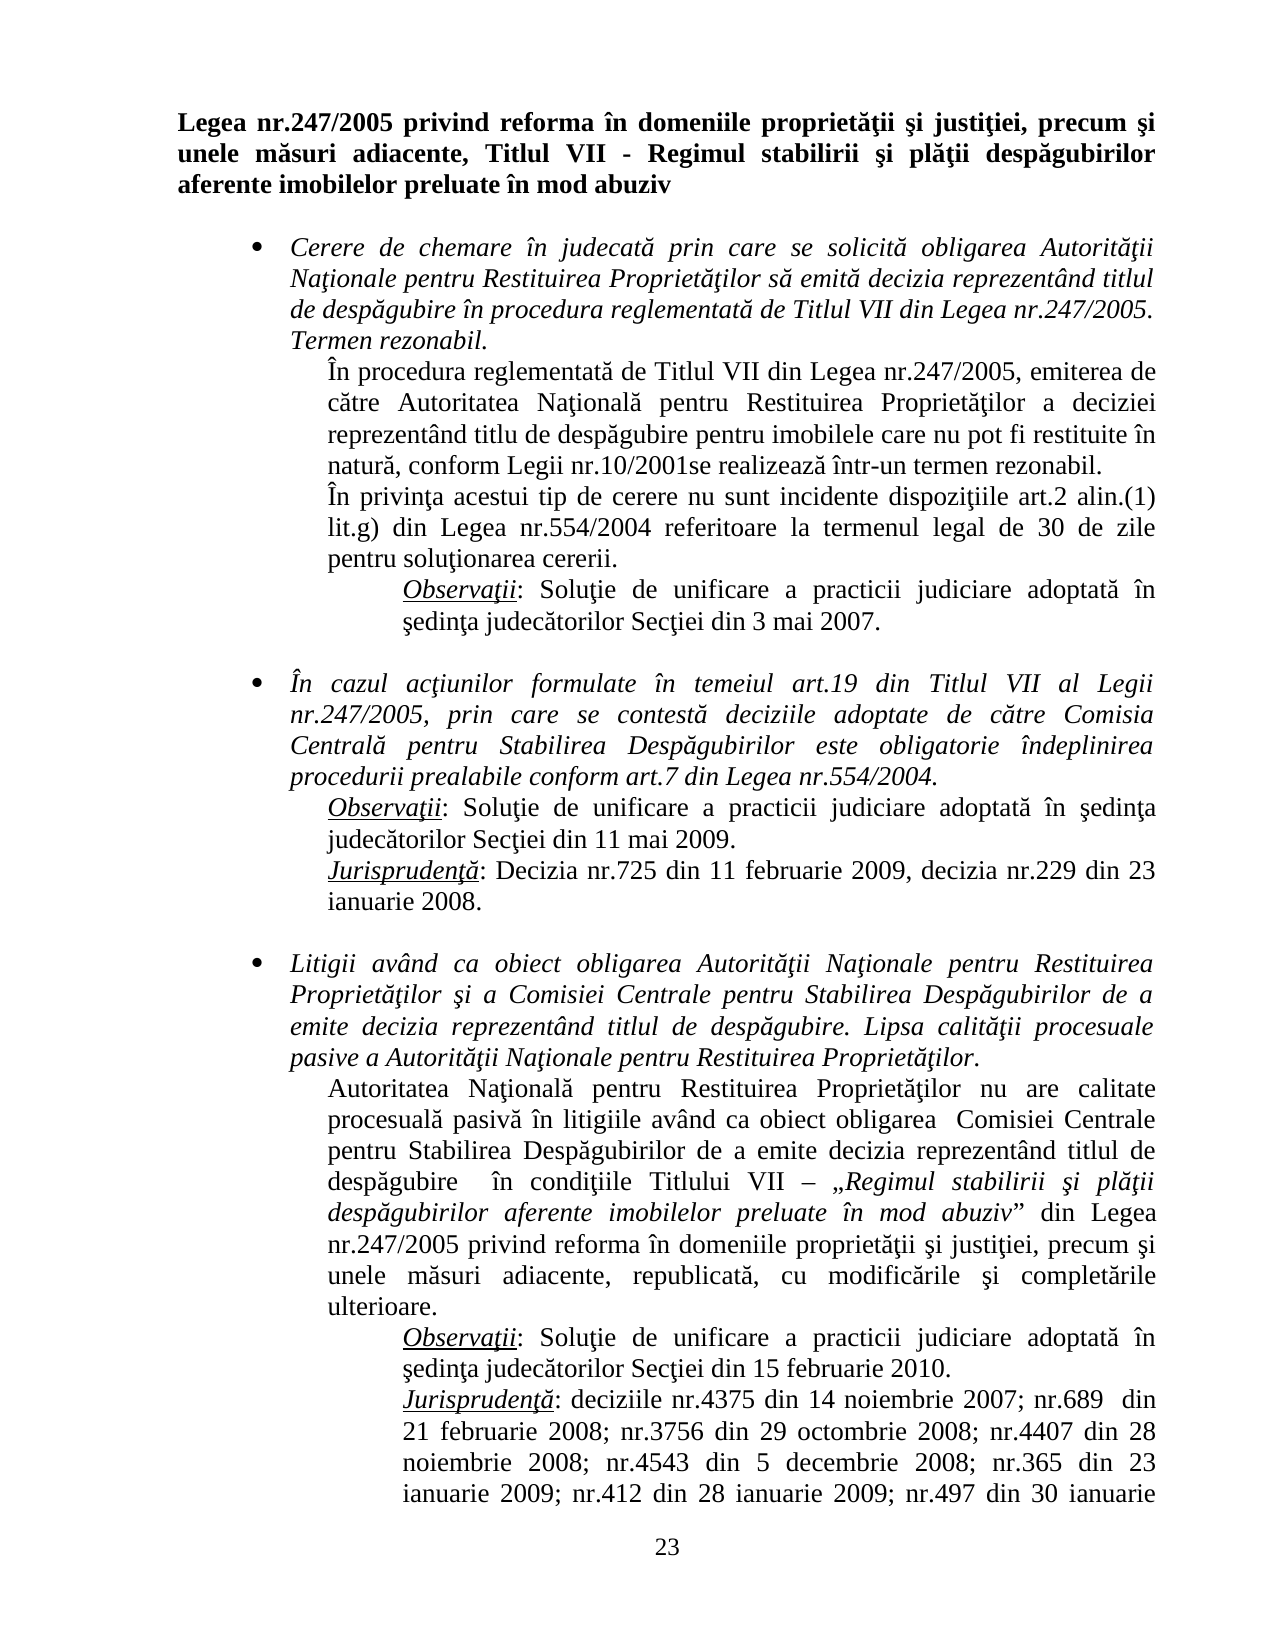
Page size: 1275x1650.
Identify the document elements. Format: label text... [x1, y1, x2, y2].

text Observaţii: Soluţie de unificare a practicii judiciare adoptată în şedinţa judecătorilor Secţiei din 15 februarie 2010. [402, 1321, 1157, 1383]
text Observaţii: Soluţie de unificare a practicii judiciare adoptată în şedinţa judecătorilor Secţiei din 3 mai 2007. [402, 573, 1157, 636]
text Jurisprudenţă: deciziile nr.4375 din 14 noiembrie 2007; nr.689 din 21 februarie 2008; nr.3756 din 29 octombrie 2008; nr.4407 din 28 noiembrie 2008; nr.4543 din 5 decembrie 2008; nr.365 din 23 ianuarie 2009; nr.412 din 28 ianuarie 2009; nr.497 din 30 ianuarie [402, 1383, 1157, 1508]
subtitle Legea nr.247/2005 privind reforma în domeniile proprietăţii şi justiţiei, precum şi unele măsuri adiacente, Titlul VII - Regimul stabilirii şi plăţii despăgubirilor aferente imobilelor preluate în mod abuziv [177, 106, 1157, 199]
text În procedura reglementată de Titlul VII din Legea nr.247/2005, emiterea de către Autoritatea Naţională pentru Restituirea Proprietăţilor a deciziei reprezentând titlu de despăgubire pentru imobilele care nu pot fi restituite în natură, conform Legii nr.10/2001se realizează într-un termen rezonabil. [327, 355, 1157, 480]
text Autoritatea Naţională pentru Restituirea Proprietăţilor nu are calitate procesuală pasivă în litigiile având ca obiect obligarea Comisiei Centrale pentru Stabilirea Despăgubirilor de a emite decizia reprezentând titlul de despăgubire în condiţiile Titlului VII – „Regimul stabilirii şi plăţii despăgubirilor aferente imobilelor preluate în mod abuziv” din Legea nr.247/2005 privind reforma în domeniile proprietăţii şi justiţiei, precum şi unele măsuri adiacente, republicată, cu modificările şi completările ulterioare. [327, 1072, 1157, 1321]
list Cerere de chemare în judecată prin care se solicită obligarea Autorităţii Naţionale pentru Restituirea Proprietăţilor să emită decizia reprezentând titlul de despăgubire în procedura reglementată de Titlul VII din Legea nr.247/2005. Termen rezonabil. [252, 231, 1157, 355]
list Litigii având ca obiect obligarea Autorităţii Naţionale pentru Restituirea Proprietăţilor şi a Comisiei Centrale pentru Stabilirea Despăgubirilor de a emite decizia reprezentând titlul de despăgubire. Lipsa calităţii procesuale pasive a Autorităţii Naţionale pentru Restituirea Proprietăţilor. [252, 947, 1157, 1072]
text În privinţa acestui tip de cerere nu sunt incidente dispoziţiile art.2 alin.(1) lit.g) din Legea nr.554/2004 referitoare la termenul legal de 30 de zile pentru soluţionarea cererii. [327, 480, 1157, 573]
text Jurisprudenţă: Decizia nr.725 din 11 februarie 2009, decizia nr.229 din 23 ianuarie 2008. [327, 854, 1157, 916]
list În cazul acţiunilor formulate în temeiul art.19 din Titlul VII al Legii nr.247/2005, prin care se contestă deciziile adoptate de către Comisia Centrală pentru Stabilirea Despăgubirilor este obligatorie îndeplinirea procedurii prealabile conform art.7 din Legea nr.554/2004. [252, 667, 1157, 792]
text Observaţii: Soluţie de unificare a practicii judiciare adoptată în şedinţa judecătorilor Secţiei din 11 mai 2009. [327, 792, 1157, 854]
